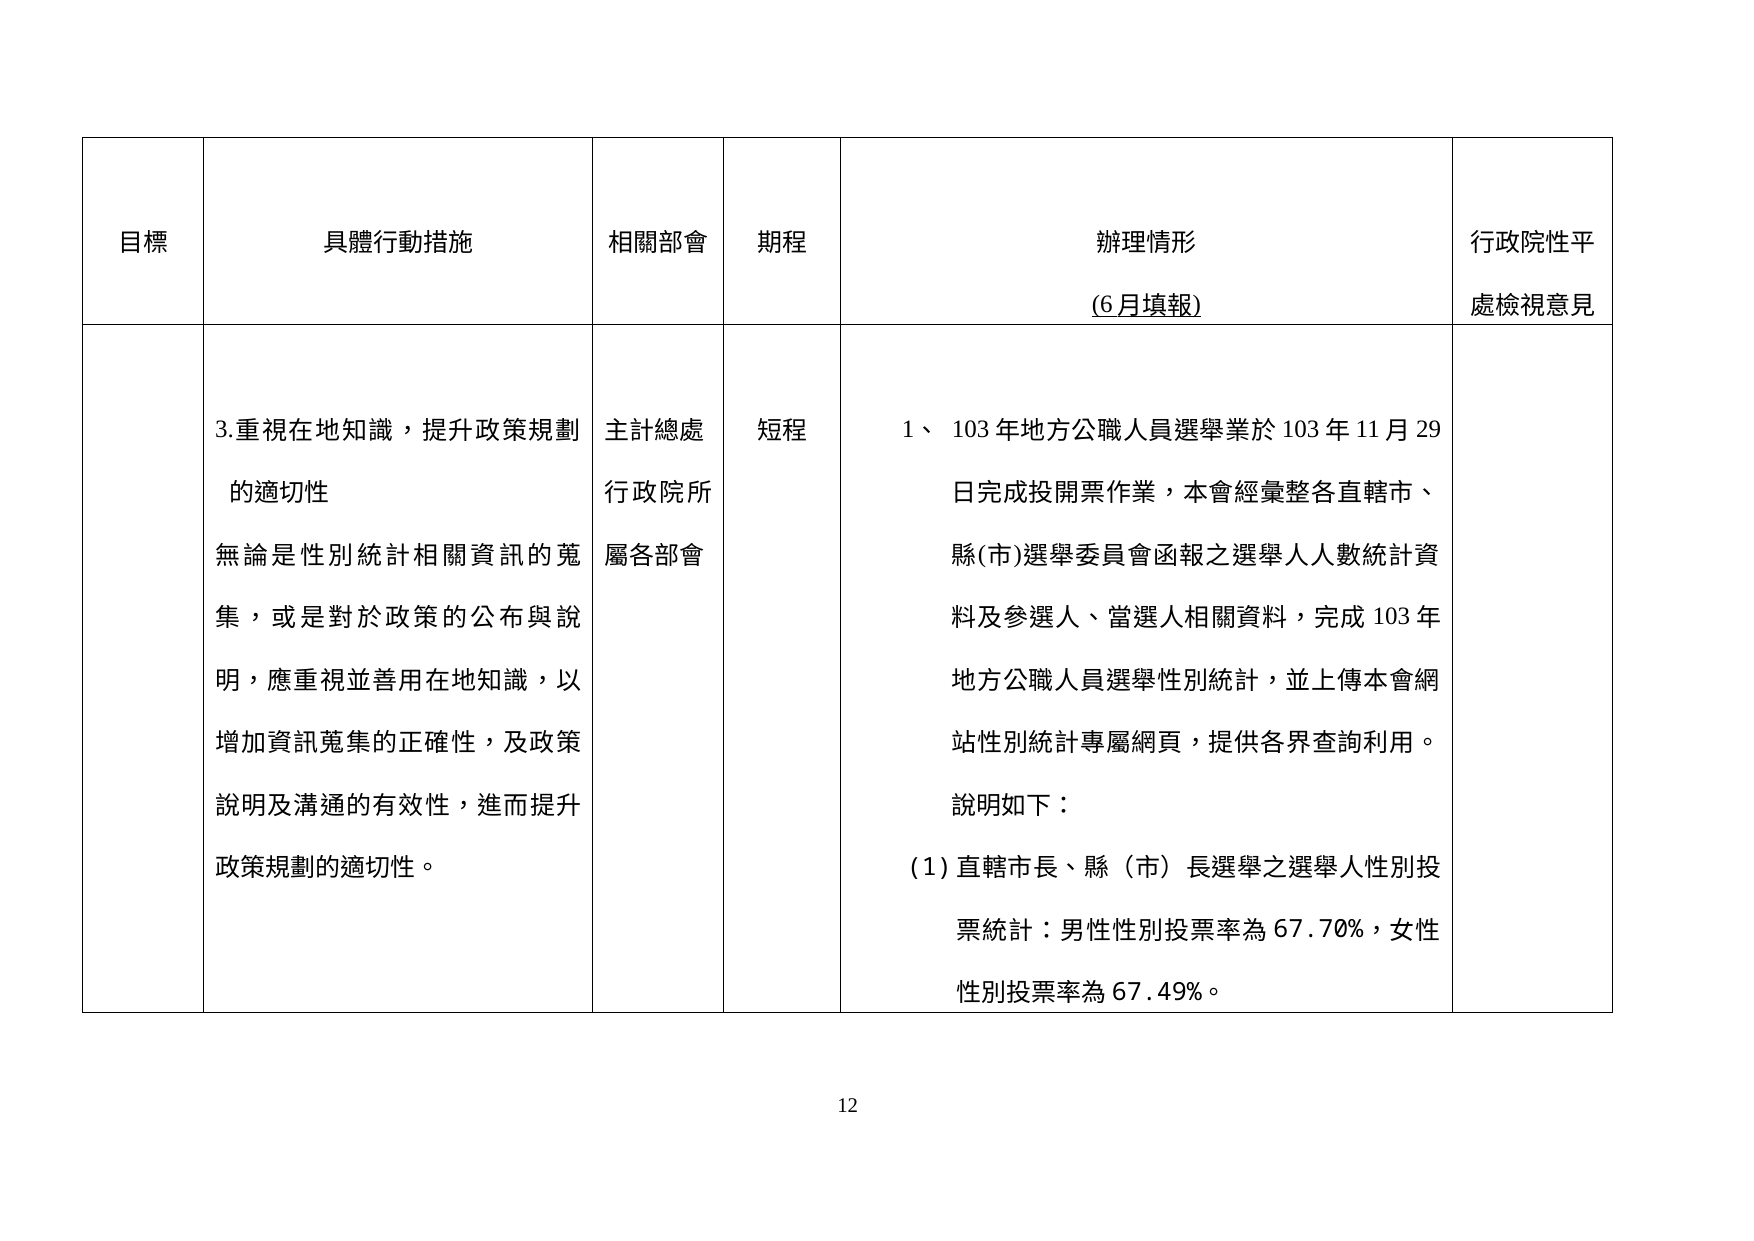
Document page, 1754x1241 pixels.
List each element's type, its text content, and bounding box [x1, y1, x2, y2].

table_header 具體行動措施 [204, 138, 592, 324]
table_cell 3.重視在地知識，提升政策規劃的適切性 無論是性別統計相關資訊的蒐集，或是對於政策的公布與說明，應重視並善用在地知識，以增加資訊蒐集的正確性，及政策說明及溝通的有效性，進而提升政策規劃的適切性。 [204, 325, 592, 1012]
table_cell 主計總處 行政院所屬各部會 [593, 325, 723, 1012]
table_header 行政院性平處檢視意見 [1453, 138, 1612, 324]
table_cell [1453, 325, 1612, 1012]
table_cell 103年地方公職人員選舉業於103年11月29日完成投開票作業，本會經彙整各直轄市、縣(市)選舉委員會函報之選舉人人數統計資料及參選人、當選人相關資料，完成103年地方公職人員選舉性別統計，並上傳本會網站性別統計專屬網頁，提供各界查詢利用。說明如下： 直轄市長、縣（市）長選舉之選舉人性別投票統計：男性性別投票率為67.70%，女性性別投票率為67.49%。 直轄市長、縣（市）長選舉參選人及當選人性別統計：參選人數合計84人，其中男性70人，佔83.33%；女性14人，佔16.67%。當選人數合計22人，其中男性20人，佔90.91%；女性2人，佔9.09%。 直轄市議員、縣（市）議員選舉參選人及當選人性別統計：參選人數合計1,600人，其中男性1,146人，佔71.63%；女性454人，佔28.38%。當選人數合計907人，其中男性629人，佔69.35%；女性278人，佔30.65%。 鄉（鎮、市、區）長選舉參選人及當選人性別統計：參選人數合計490人，其中男性421人，佔85.92%；女性69人，佔14.08%。當選人數合計204人，其中男性170人，佔83.33%；女性34人，佔16.67%。 鄉（鎮、市、區）民代表選舉參選人及當選人性別統計：參選人數合計3,325人，其中男性2,606人，佔78.38%；女性719人，佔21.62%。當選人數合計2,141人，其中男性1,659人，佔77.49%；女性482人，佔22.51%。 村（里）長選舉政黨之參選人及當選人性別統計：參選人數合計14,137人，其中男性12,023人，佔85.05%；女性2,114人，佔14.95%。當選人數合計7,848人，其中男性6,753人，佔86.05%；女性1,095人，佔13.95%。 直轄市議員、縣（市）議員選舉以婦女保障名額當選人數統計：議員總人數為907人，女性議員人數278人，佔30.65%。以婦女保障名額當選者為9人，佔女性議員人數3.24%。 鄉（鎮、市、區）民代表選舉以婦女保障名額當選人數統計：代表總人數2,141人，女性代表人數482人，佔22.51%。以婦女保障名額當選者為28人，佔女性代表人數5.81%。 前開性別統計結果，已分別於104年2月13日及6月12日提本會性別平等專案小組第21次及第22次委員會議報告。 另有關第14任總統、副總統選舉及第9屆立法委員選舉業經104年3月17日本會第463次委員會議決議定於105年1月16日同日舉行投票。為充實性別統計相關資訊，屆時擬配合辦理選舉人性別投票統計及立法委員參選人、當選人性別統計作業，並將統計結果上傳本會網頁開放查詢。 [841, 325, 1452, 1012]
table_header 辦理情形 (6月填報) [841, 138, 1452, 324]
table_header 相關部會 [593, 138, 723, 324]
table_header 期程 [724, 138, 840, 324]
table_cell [83, 325, 203, 1012]
table_cell 短程 [724, 325, 840, 1012]
table_header 目標 [83, 138, 203, 324]
